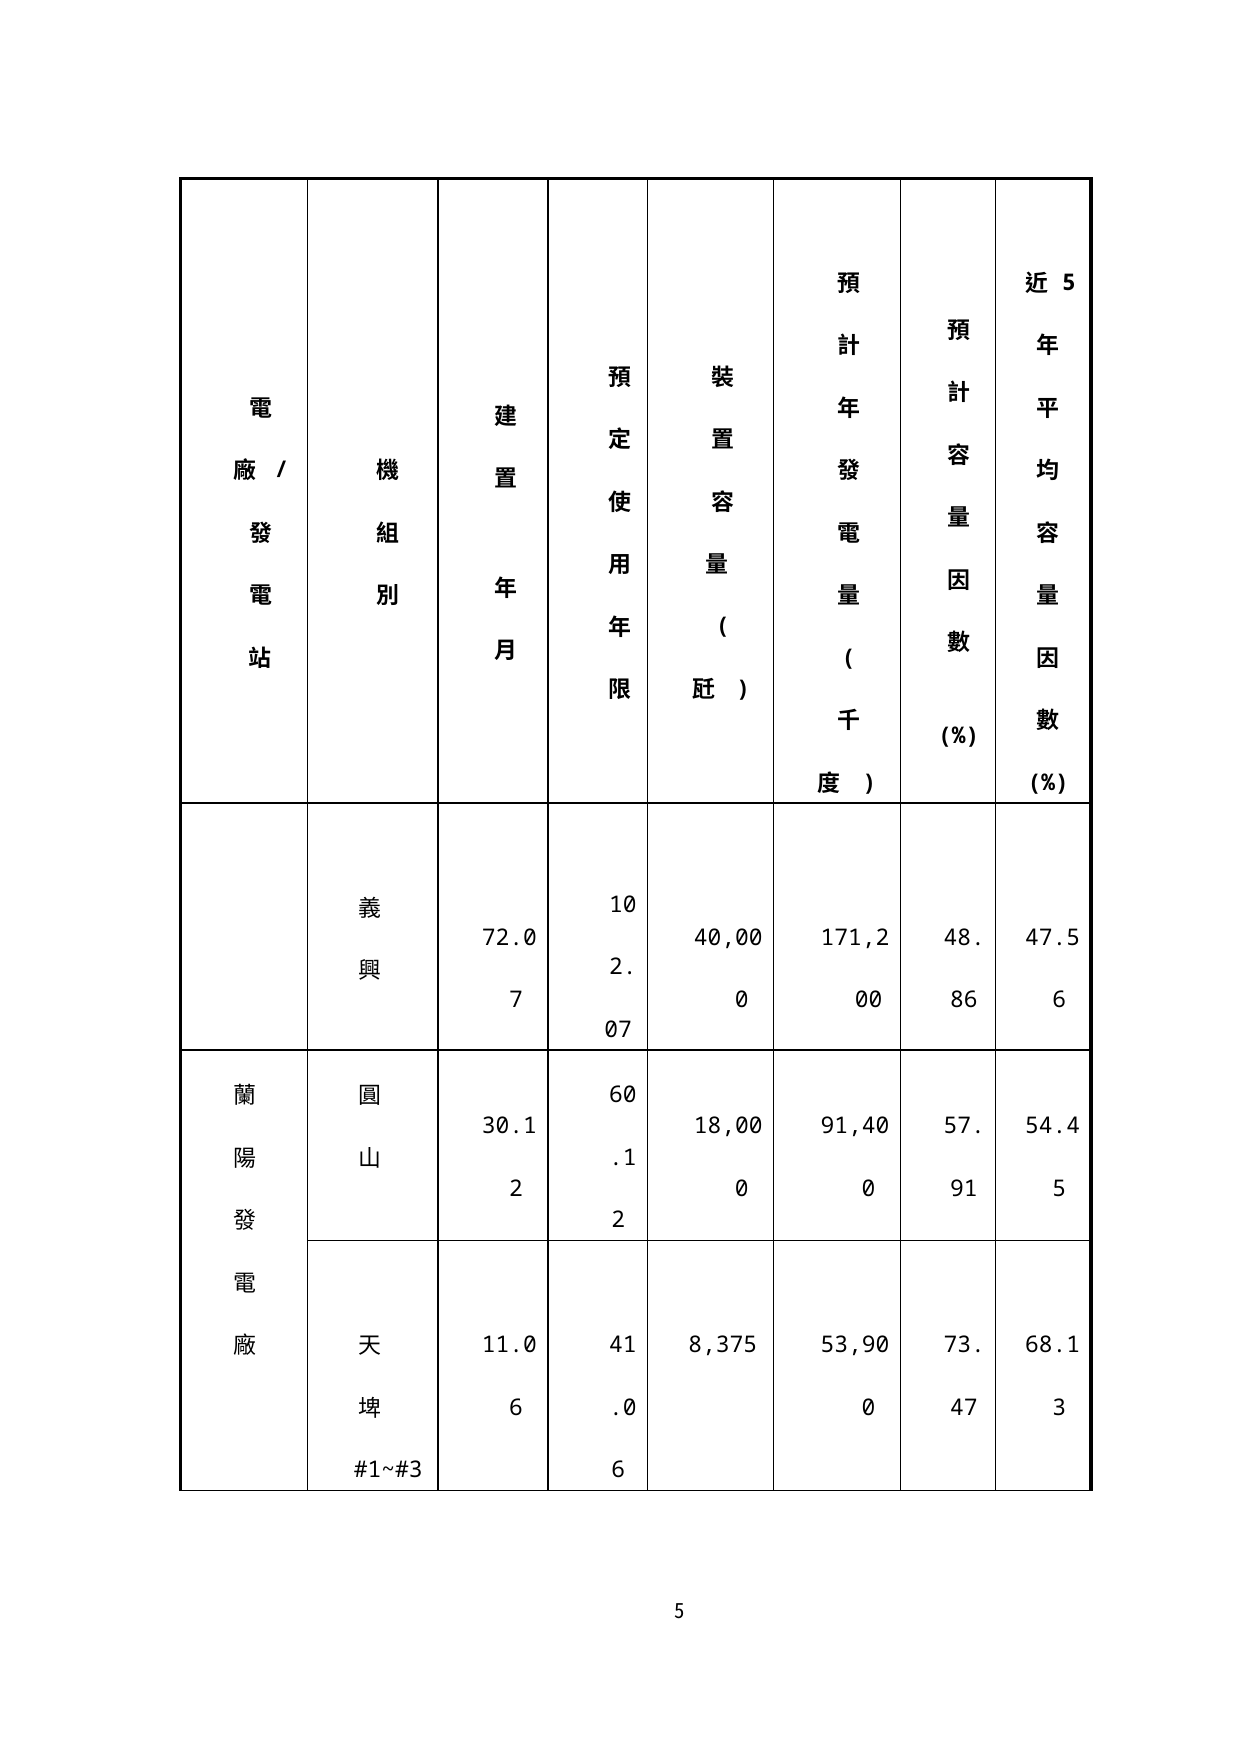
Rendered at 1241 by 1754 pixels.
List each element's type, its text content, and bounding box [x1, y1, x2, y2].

table_cell 53,900 [774, 1241, 900, 1490]
table_cell 8,375 [648, 1241, 773, 1490]
table_cell 72.07 [439, 804, 547, 1049]
table_cell 73.47 [901, 1241, 995, 1490]
table_cell 68.13 [996, 1241, 1089, 1490]
table_header 機組別 [308, 180, 437, 802]
table_cell 41.06 [549, 1241, 647, 1490]
table_cell 40,000 [648, 804, 773, 1049]
table_cell 91,400 [774, 1051, 900, 1240]
table_header 預計年發電量 (千度) [774, 180, 900, 802]
table_cell 47.56 [996, 804, 1089, 1049]
table_cell 11.06 [439, 1241, 547, 1490]
table_cell 54.45 [996, 1051, 1089, 1240]
table_header 預計容量因數 (%) [901, 180, 995, 802]
table_header 裝置容量(瓩) [648, 180, 773, 802]
table_cell 蘭陽發電廠 [182, 1051, 307, 1490]
table_cell 48.86 [901, 804, 995, 1049]
table_header 預定使用年限 [549, 180, 647, 802]
table_header 電廠/發電站 [182, 180, 307, 802]
table_cell 義興 [308, 804, 437, 1049]
table_header 建置 年月 [439, 180, 547, 802]
table_cell 圓山 [308, 1051, 437, 1240]
table_cell 30.12 [439, 1051, 547, 1240]
table_cell 18,000 [648, 1051, 773, 1240]
table_cell 天埤#1~#3 [308, 1241, 437, 1490]
table_cell 171,200 [774, 804, 900, 1049]
table_header 近5年平均容量因數 (%) [996, 180, 1089, 802]
table_cell [182, 804, 307, 1049]
table_cell 60.12 [549, 1051, 647, 1240]
table_cell 102.07 [549, 804, 647, 1049]
table_cell 57.91 [901, 1051, 995, 1240]
